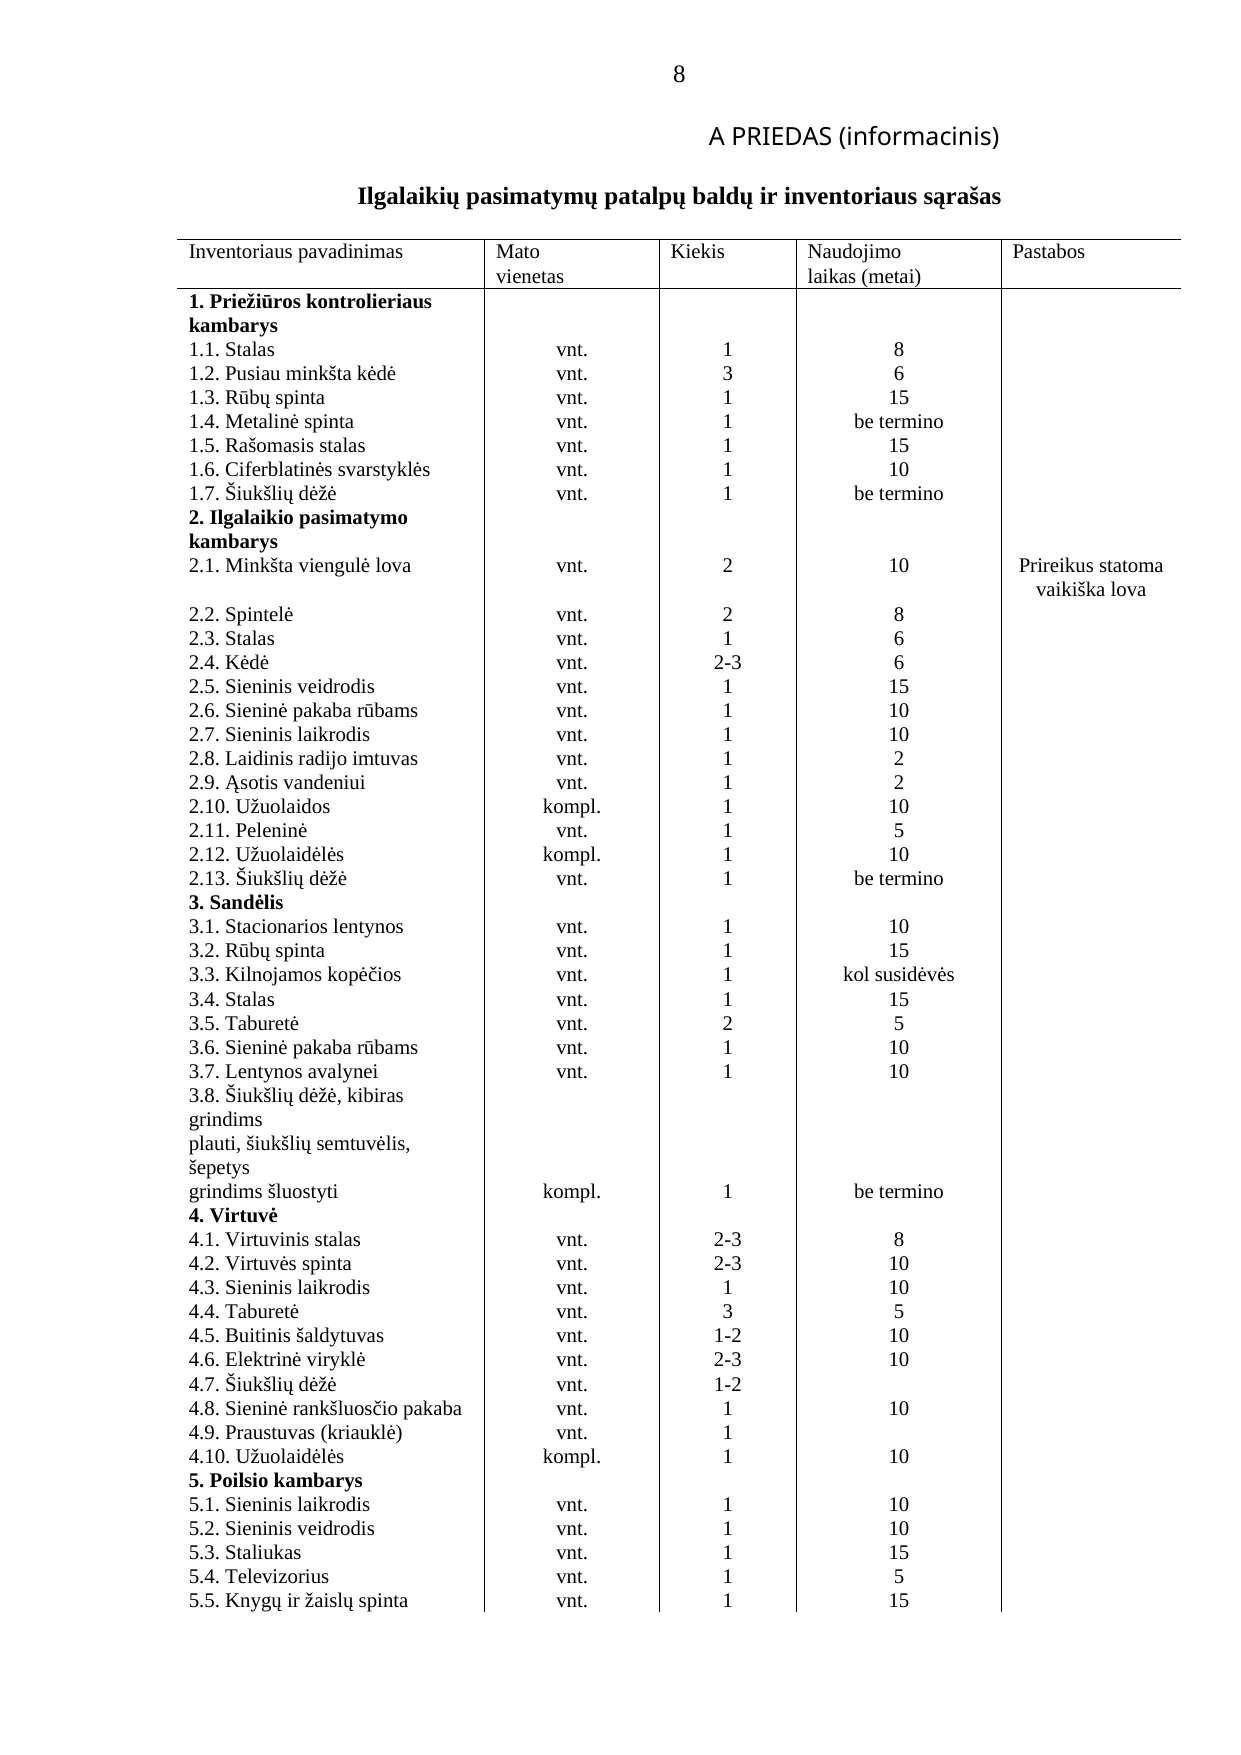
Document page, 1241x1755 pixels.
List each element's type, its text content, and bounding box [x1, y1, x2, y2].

table_cell laikas (metai) [797, 264, 1001, 288]
table_cell [660, 1131, 796, 1179]
table_cell 1 [660, 914, 796, 938]
table_cell 1 [660, 1420, 796, 1444]
table_cell 5 [797, 1564, 1001, 1588]
table_cell [1002, 1396, 1181, 1419]
table_cell 1.2. Pusiau minkšta kėdė [177, 361, 484, 385]
table_cell 1 [660, 1275, 796, 1299]
table_cell [660, 1468, 796, 1492]
table_cell 3.7. Lentynos avalynei [177, 1059, 484, 1083]
table_cell 2.6. Sieninė pakaba rūbams [177, 698, 484, 722]
table_cell [485, 1203, 659, 1227]
table_cell 10 [797, 1251, 1001, 1275]
table_cell 3.6. Sieninė pakaba rūbams [177, 1035, 484, 1059]
table_cell 5. Poilsio kambarys [177, 1468, 484, 1492]
table_cell 1.6. Ciferblatinės svarstyklės [177, 457, 484, 481]
table_cell vnt. [485, 866, 659, 890]
table_cell 4.9. Praustuvas (kriauklė) [177, 1420, 484, 1444]
table_cell 1. Priežiūros kontrolieriaus kambarys [177, 289, 484, 337]
table_cell 10 [797, 914, 1001, 938]
table_cell 4.6. Elektrinė viryklė [177, 1348, 484, 1371]
table_cell 15 [797, 938, 1001, 962]
table_cell [485, 1468, 659, 1492]
table_cell 1.7. Šiukšlių dėžė [177, 481, 484, 505]
table_cell 8 [797, 337, 1001, 361]
table_cell vnt. [485, 1492, 659, 1516]
table_cell vnt. [485, 963, 659, 986]
table_cell 10 [797, 1035, 1001, 1059]
table_cell 6 [797, 650, 1001, 674]
table_cell 10 [797, 794, 1001, 818]
table_cell 1 [660, 1492, 796, 1516]
table_cell vnt. [485, 553, 659, 601]
table_cell vnt. [485, 1059, 659, 1083]
table_cell [1002, 1203, 1181, 1227]
table_cell 1 [660, 866, 796, 890]
table_cell [1002, 1227, 1181, 1251]
table_cell [177, 264, 484, 288]
table_cell [1002, 1348, 1181, 1371]
table_cell vnt. [485, 674, 659, 698]
table_cell vnt. [485, 698, 659, 722]
table_cell [1002, 650, 1181, 674]
table_cell 1 [660, 963, 796, 986]
table_cell 10 [797, 1348, 1001, 1371]
table_cell vnt. [485, 938, 659, 962]
table_cell [1002, 433, 1181, 457]
table_cell [1002, 914, 1181, 938]
table_cell grindims šluostyti [177, 1179, 484, 1203]
table_header Pastabos [1002, 240, 1181, 263]
table_cell 4.10. Užuolaidėlės [177, 1444, 484, 1468]
table_cell 2 [797, 746, 1001, 770]
table_cell kompl. [485, 1179, 659, 1203]
table_cell vnt. [485, 722, 659, 746]
table_cell 2.10. Užuolaidos [177, 794, 484, 818]
table_cell 1 [660, 1396, 796, 1419]
table_cell vnt. [485, 650, 659, 674]
table_cell [660, 289, 796, 337]
table_cell vnt. [485, 337, 659, 361]
table_cell [797, 890, 1001, 914]
table_cell [1002, 1275, 1181, 1299]
table_cell 3. Sandėlis [177, 890, 484, 914]
table_cell [1002, 601, 1181, 626]
table_cell 1 [660, 1540, 796, 1564]
table_cell vnt. [485, 1588, 659, 1612]
table_cell 1 [660, 1588, 796, 1612]
table_cell 2.3. Stalas [177, 626, 484, 649]
table_cell [1002, 890, 1181, 914]
table_cell be termino [797, 866, 1001, 890]
table_cell 10 [797, 457, 1001, 481]
table_cell [485, 289, 659, 337]
table_cell 10 [797, 1059, 1001, 1083]
table_cell [1002, 626, 1181, 649]
table_cell vnt. [485, 1299, 659, 1323]
table_cell 1 [660, 818, 796, 842]
table_cell vnt. [485, 361, 659, 385]
table_cell [1002, 746, 1181, 770]
table_cell 4.8. Sieninė rankšluosčio pakaba [177, 1396, 484, 1419]
table_cell 2.9. Ąsotis vandeniui [177, 770, 484, 794]
table_cell vnt. [485, 914, 659, 938]
table_cell 2.7. Sieninis laikrodis [177, 722, 484, 746]
table_cell 1 [660, 770, 796, 794]
table_cell 8 [797, 601, 1001, 626]
table_cell 1 [660, 409, 796, 433]
table_cell vnt. [485, 481, 659, 505]
table_cell [660, 890, 796, 914]
table_cell 2-3 [660, 1348, 796, 1371]
table_cell 3.1. Stacionarios lentynos [177, 914, 484, 938]
table_cell 3 [660, 1299, 796, 1323]
table_cell vnt. [485, 1275, 659, 1299]
table_cell [1002, 409, 1181, 433]
table_cell [1002, 505, 1181, 553]
table_cell [1002, 1588, 1181, 1612]
table_cell 2. Ilgalaikio pasimatymo kambarys [177, 505, 484, 553]
table_cell [485, 505, 659, 553]
table_cell [1002, 1083, 1181, 1131]
table_cell 10 [797, 842, 1001, 866]
table_cell [1002, 698, 1181, 722]
table_cell [1002, 818, 1181, 842]
table_cell [1002, 481, 1181, 505]
table_cell [485, 890, 659, 914]
table_cell 10 [797, 1275, 1001, 1299]
table_cell vnt. [485, 1251, 659, 1275]
table_cell vnt. [485, 1011, 659, 1034]
table_cell vnt. [485, 1323, 659, 1347]
table_cell 1 [660, 674, 796, 698]
table_cell 3.5. Taburetė [177, 1011, 484, 1034]
table_cell vnt. [485, 818, 659, 842]
table_cell 1 [660, 722, 796, 746]
table_cell [1002, 1011, 1181, 1034]
table_cell 10 [797, 698, 1001, 722]
table_cell 4.5. Buitinis šaldytuvas [177, 1323, 484, 1347]
table_cell vnt. [485, 385, 659, 409]
text Ilgalaikių pasimatymų patalpų baldų ir inventoriaus sąrašas [177, 181, 1181, 210]
table_cell 2.8. Laidinis radijo imtuvas [177, 746, 484, 770]
table_cell [660, 264, 796, 288]
table_cell 2.4. Kėdė [177, 650, 484, 674]
table_cell Prireikus statoma vaikiška lova [1002, 553, 1181, 601]
table_cell 5 [797, 818, 1001, 842]
table_cell 5 [797, 1011, 1001, 1034]
table_cell 3.2. Rūbų spinta [177, 938, 484, 962]
table_cell vnt. [485, 457, 659, 481]
table_cell 10 [797, 722, 1001, 746]
table_cell 1 [660, 433, 796, 457]
table_cell [1002, 289, 1181, 337]
table_cell 5.1. Sieninis laikrodis [177, 1492, 484, 1516]
table_cell 1 [660, 938, 796, 962]
table_cell [1002, 1323, 1181, 1347]
table_cell 1.4. Metalinė spinta [177, 409, 484, 433]
table_cell 1-2 [660, 1323, 796, 1347]
table_cell 4. Virtuvė [177, 1203, 484, 1227]
table_cell [660, 1083, 796, 1131]
table_cell 10 [797, 1444, 1001, 1468]
table_cell 5 [797, 1299, 1001, 1323]
table_cell 3.8. Šiukšlių dėžė, kibiras grindims [177, 1083, 484, 1131]
table_cell 15 [797, 986, 1001, 1011]
table_cell [1002, 842, 1181, 866]
table_cell [1002, 794, 1181, 818]
table_cell 1.1. Stalas [177, 337, 484, 361]
table_cell 5.4. Televizorius [177, 1564, 484, 1588]
table_cell vnt. [485, 1348, 659, 1371]
table_header Kiekis [660, 240, 796, 263]
table_cell [1002, 938, 1181, 962]
table_cell 1 [660, 626, 796, 649]
table_cell 1 [660, 842, 796, 866]
table_cell 1 [660, 1564, 796, 1588]
table_cell 15 [797, 385, 1001, 409]
table_cell [1002, 361, 1181, 385]
table_cell [1002, 1179, 1181, 1203]
table_cell [1002, 457, 1181, 481]
table_cell plauti, šiukšlių semtuvėlis, šepetys [177, 1131, 484, 1179]
table_cell 1 [660, 986, 796, 1011]
table_header Naudojimo [797, 240, 1001, 263]
table_cell 4.1. Virtuvinis stalas [177, 1227, 484, 1251]
table_cell 1 [660, 1179, 796, 1203]
table_cell [1002, 1251, 1181, 1275]
table_cell [1002, 722, 1181, 746]
text A PRIEDAS (informacinis) [177, 118, 1181, 152]
table_cell be termino [797, 409, 1001, 433]
table_cell 10 [797, 1516, 1001, 1540]
table_cell vnt. [485, 601, 659, 626]
table_cell be termino [797, 1179, 1001, 1203]
table_cell [1002, 1540, 1181, 1564]
table_cell [1002, 1468, 1181, 1492]
table_cell vnt. [485, 1564, 659, 1588]
table_cell 1 [660, 337, 796, 361]
table_cell 10 [797, 1323, 1001, 1347]
table_header Mato [485, 240, 659, 263]
table_cell 5.5. Knygų ir žaislų spinta [177, 1588, 484, 1612]
table_cell [1002, 1492, 1181, 1516]
table_cell vienetas [485, 264, 659, 288]
table_cell 3.4. Stalas [177, 986, 484, 1011]
table_cell 1 [660, 1516, 796, 1540]
table_cell vnt. [485, 1371, 659, 1396]
table_cell 1 [660, 481, 796, 505]
table_cell [485, 1083, 659, 1131]
table_cell 1 [660, 385, 796, 409]
table_cell 4.2. Virtuvės spinta [177, 1251, 484, 1275]
table_cell 15 [797, 674, 1001, 698]
table_cell vnt. [485, 1540, 659, 1564]
table_cell 4.7. Šiukšlių dėžė [177, 1371, 484, 1396]
table_cell 1 [660, 457, 796, 481]
table_cell [660, 1203, 796, 1227]
table_cell 2.11. Peleninė [177, 818, 484, 842]
table_cell 1 [660, 1035, 796, 1059]
table_cell 1 [660, 698, 796, 722]
table_cell vnt. [485, 433, 659, 457]
table_cell 1 [660, 1444, 796, 1468]
table_cell vnt. [485, 1396, 659, 1419]
table_cell [660, 505, 796, 553]
table_cell 2.1. Minkšta viengulė lova [177, 553, 484, 601]
table_cell 2-3 [660, 650, 796, 674]
table_cell [797, 289, 1001, 337]
table_cell vnt. [485, 746, 659, 770]
table_cell [797, 1083, 1001, 1131]
table_cell 6 [797, 361, 1001, 385]
table_cell [797, 505, 1001, 553]
table_cell 5.3. Staliukas [177, 1540, 484, 1564]
table_cell [1002, 963, 1181, 986]
table_cell [485, 1131, 659, 1179]
table_cell 1-2 [660, 1371, 796, 1396]
table_cell [1002, 1059, 1181, 1083]
table_cell 15 [797, 1588, 1001, 1612]
table_cell [797, 1371, 1001, 1396]
table_cell kompl. [485, 794, 659, 818]
table_cell 1 [660, 794, 796, 818]
table_cell vnt. [485, 986, 659, 1011]
table_cell [1002, 674, 1181, 698]
table_cell [1002, 770, 1181, 794]
table_cell 2 [660, 601, 796, 626]
table_cell 4.3. Sieninis laikrodis [177, 1275, 484, 1299]
table_cell [1002, 1420, 1181, 1444]
table_cell [1002, 264, 1181, 288]
table_cell vnt. [485, 409, 659, 433]
table_cell 1.3. Rūbų spinta [177, 385, 484, 409]
table_cell [1002, 385, 1181, 409]
table_cell [1002, 337, 1181, 361]
table_cell vnt. [485, 1227, 659, 1251]
table_cell kompl. [485, 1444, 659, 1468]
table_cell 2-3 [660, 1251, 796, 1275]
table_cell vnt. [485, 626, 659, 649]
table_cell 6 [797, 626, 1001, 649]
table_cell 2.5. Sieninis veidrodis [177, 674, 484, 698]
table_cell [797, 1131, 1001, 1179]
table_cell [1002, 1564, 1181, 1588]
table_cell 15 [797, 433, 1001, 457]
table_cell vnt. [485, 1516, 659, 1540]
table_cell [1002, 1299, 1181, 1323]
table_cell 10 [797, 1396, 1001, 1419]
table_cell 15 [797, 1540, 1001, 1564]
table_cell vnt. [485, 1035, 659, 1059]
table_cell [1002, 1444, 1181, 1468]
table_cell kol susidėvės [797, 963, 1001, 986]
table_cell 5.2. Sieninis veidrodis [177, 1516, 484, 1540]
table_cell [797, 1468, 1001, 1492]
table_cell 3 [660, 361, 796, 385]
table_cell [797, 1420, 1001, 1444]
table_cell 2.13. Šiukšlių dėžė [177, 866, 484, 890]
table_cell 3.3. Kilnojamos kopėčios [177, 963, 484, 986]
table_cell 4.4. Taburetė [177, 1299, 484, 1323]
table_cell 8 [797, 1227, 1001, 1251]
table_cell 2-3 [660, 1227, 796, 1251]
table_cell kompl. [485, 842, 659, 866]
table_cell 1 [660, 746, 796, 770]
table_cell [1002, 1035, 1181, 1059]
table_cell 2.2. Spintelė [177, 601, 484, 626]
table_cell 2 [660, 1011, 796, 1034]
table_cell 1.5. Rašomasis stalas [177, 433, 484, 457]
table_cell [797, 1203, 1001, 1227]
table_cell [1002, 1131, 1181, 1179]
table_cell be termino [797, 481, 1001, 505]
table_cell vnt. [485, 1420, 659, 1444]
table_cell 2 [797, 770, 1001, 794]
table_cell 2.12. Užuolaidėlės [177, 842, 484, 866]
table_cell [1002, 1516, 1181, 1540]
table_cell 10 [797, 1492, 1001, 1516]
table_cell 2 [660, 553, 796, 601]
table_cell vnt. [485, 770, 659, 794]
table_cell [1002, 986, 1181, 1011]
table_cell [1002, 866, 1181, 890]
table_cell [1002, 1371, 1181, 1396]
table_header Inventoriaus pavadinimas [177, 240, 484, 263]
table_cell 1 [660, 1059, 796, 1083]
table_cell 10 [797, 553, 1001, 601]
